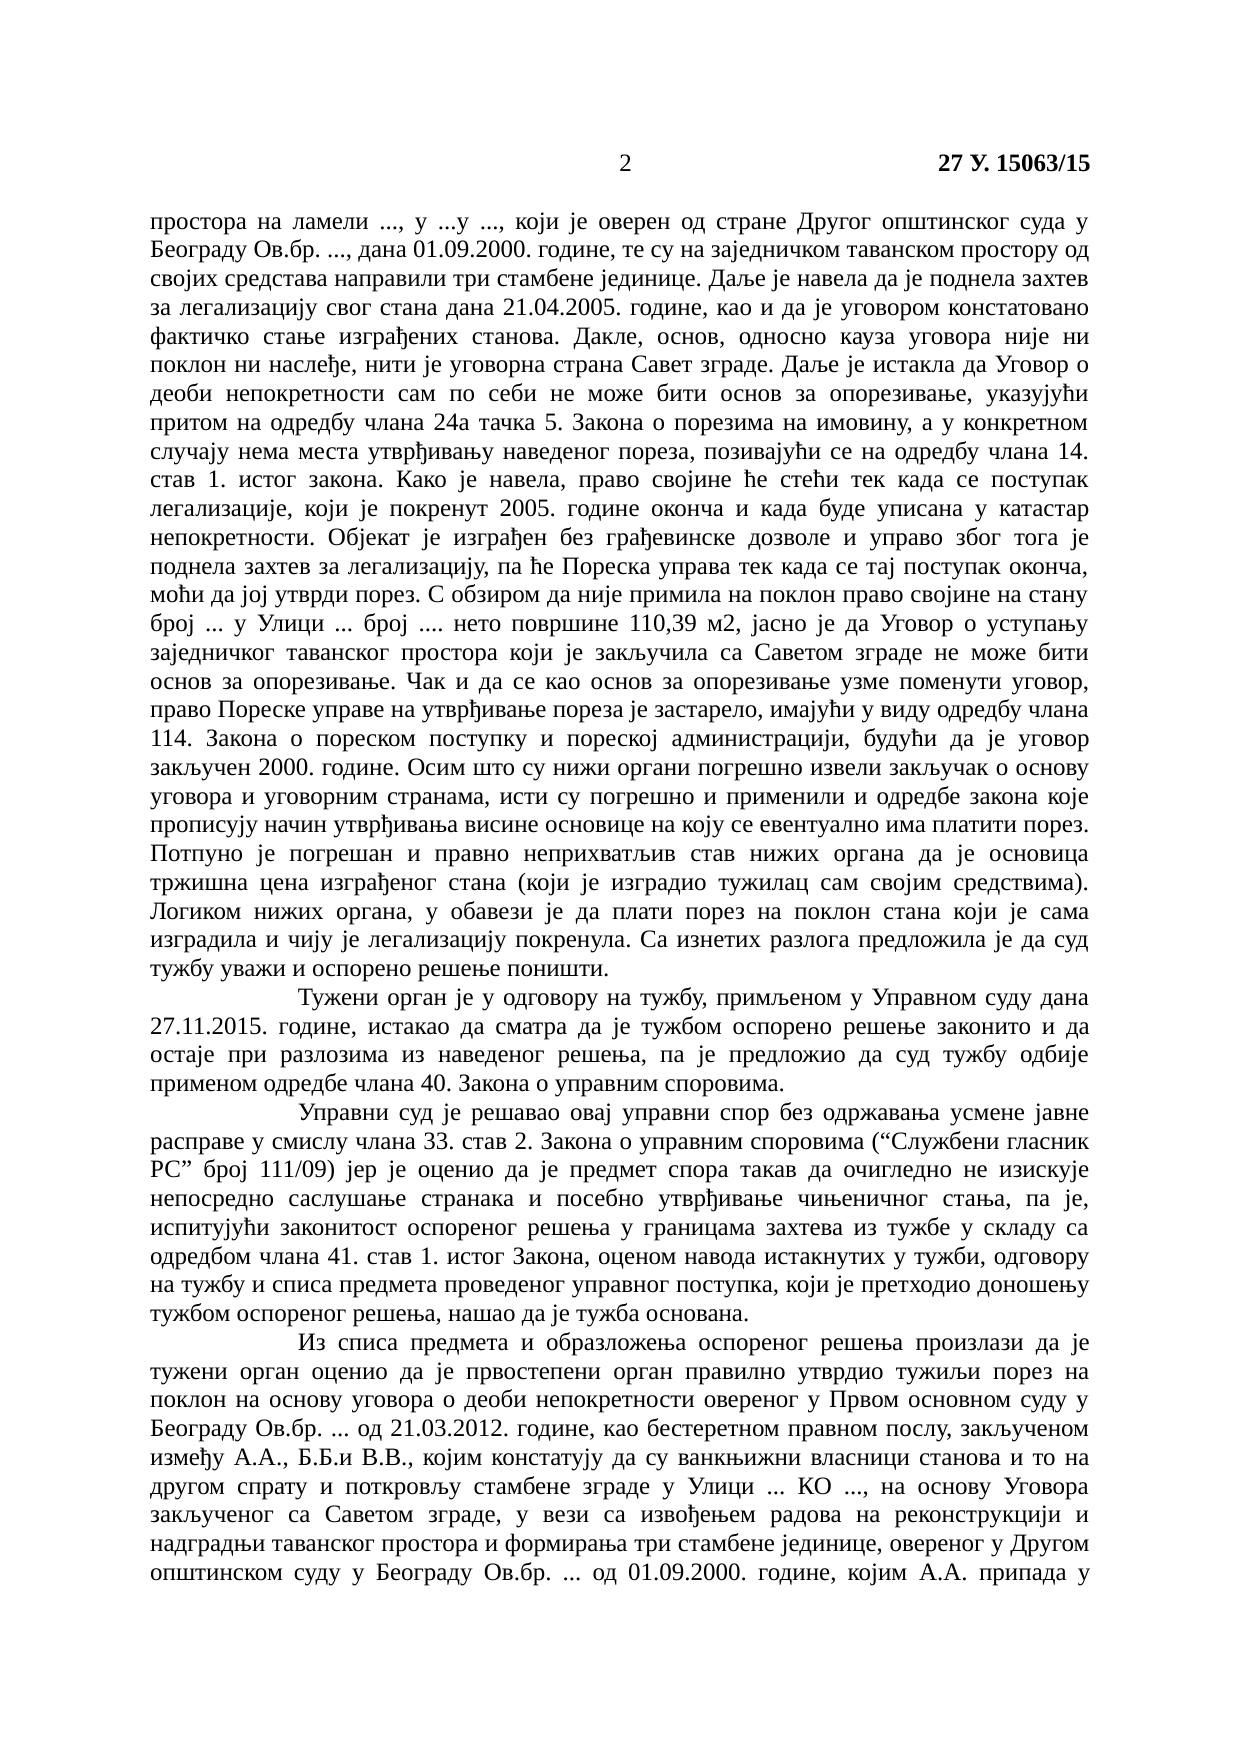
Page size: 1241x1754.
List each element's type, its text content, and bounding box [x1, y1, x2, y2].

text простора на ламели ..., у ...у ..., који је оверен од стране Другог општинског суда у Београду Ов.бр. ..., дана 01.09.2000. године, те су на заједничком таванском простору од својих средстава направили три стамбене јединице. Даље је навела да је поднела захтев за легализацију свог стана дана 21.04.2005. године, као и да је уговором констатовано фактичко стање изграђених станова. Дакле, основ, односно кауза уговора није ни поклон ни наслеђе, нити је уговорна страна Савет зграде. Даље је истакла да Уговор о деоби непокретности сам по себи не може бити основ за опорезивање, указујући притом на одредбу члана 24а тачка 5. Закона о порезима на имовину, а у конкретном случају нема места утврђивању наведеног пореза, позивајући се на одредбу члана 14. став 1. истог закона. Како је навела, право својине ће стећи тек када се поступак легализације, који је покренут 2005. године оконча и када буде уписана у катастар непокретности. Објекат је изграђен без грађевинске дозволе и управо због тога је поднела захтев за легализацију, па ће Пореска управа тек када се тај поступак оконча, моћи да јој утврди порез. С обзиром да није примила на поклон право својине на стану број ... у Улици ... број .... нето површине 110,39 м2, јасно је да Уговор о уступању заједничког таванског простора који је закључила са Саветом зграде не може бити основ за опорезивање. Чак и да се као основ за опорезивање узме поменути уговор, право Пореске управе на утврђивање пореза је застарело, имајући у виду одредбу члана 114. Закона о пореском поступку и пореској администрацији, будући да је уговор закључен 2000. године. Осим што су нижи органи погрешно извели закључак о основу уговора и уговорним странама, исти су погрешно и применили и одредбе закона које прописују начин утврђивања висине основице на коју се евентуално има платити порез. Потпуно је погрешан и правно неприхватљив став нижих органа да је основица тржишна цена изграђеног стана (који је изградио тужилац сам својим средствима). Логиком нижих органа, у обавези је да плати порез на поклон стана који је сама изградила и чију је легализацију покренула. Са изнетих разлога предложила је да суд тужбу уважи и оспорено решење поништи. [150, 206, 1090, 982]
text Управни суд је решавао овај управни спор без одржавања усмене јавне расправе у смислу члана 33. став 2. Закона о управним споровима (“Службени гласник РС” број 111/09) јер је оценио да је предмет спора такав да очигледно не изискује непосредно саслушање странака и посебно утврђивање чињеничног стања, па је, испитујући законитост оспореног решења у границама захтева из тужбе у складу са одредбом члана 41. став 1. истог Закона, оценом навода истакнутих у тужби, одговору на тужбу и списа предмета проведеног управног поступка, који је претходио доношењу тужбом оспореног решења, нашао да је тужба основана. [150, 1097, 1090, 1327]
text Из списа предмета и образложења оспореног решења произлази да је тужени орган оценио да је првостепени орган правилно утврдио тужиљи порез на поклон на основу уговора о деоби непокретности овереног у Првом основном суду у Београду Ов.бр. ... од 21.03.2012. године, као бестеретном правном послу, закљученом између А.А., Б.Б.и В.В., којим констатују да су ванкњижни власници станова и то на другом спрату и поткровљу стамбене зграде у Улици ... КО ..., на основу Уговора закљученог са Саветом зграде, у вези са извођењем радова на реконструкцији и надградњи таванског простора и формирања три стамбене јединице, овереног у Другом општинском суду у Београду Ов.бр. ... од 01.09.2000. године, којим А.А. припада у [150, 1327, 1090, 1586]
text Тужени орган је у одговору на тужбу, примљеном у Управном суду дана 27.11.2015. године, истакао да сматра да је тужбом оспорено решење законито и да остаје при разлозима из наведеног решења, па је предложио да суд тужбу одбије применом одредбе члана 40. Закона о управним споровима. [150, 982, 1090, 1097]
